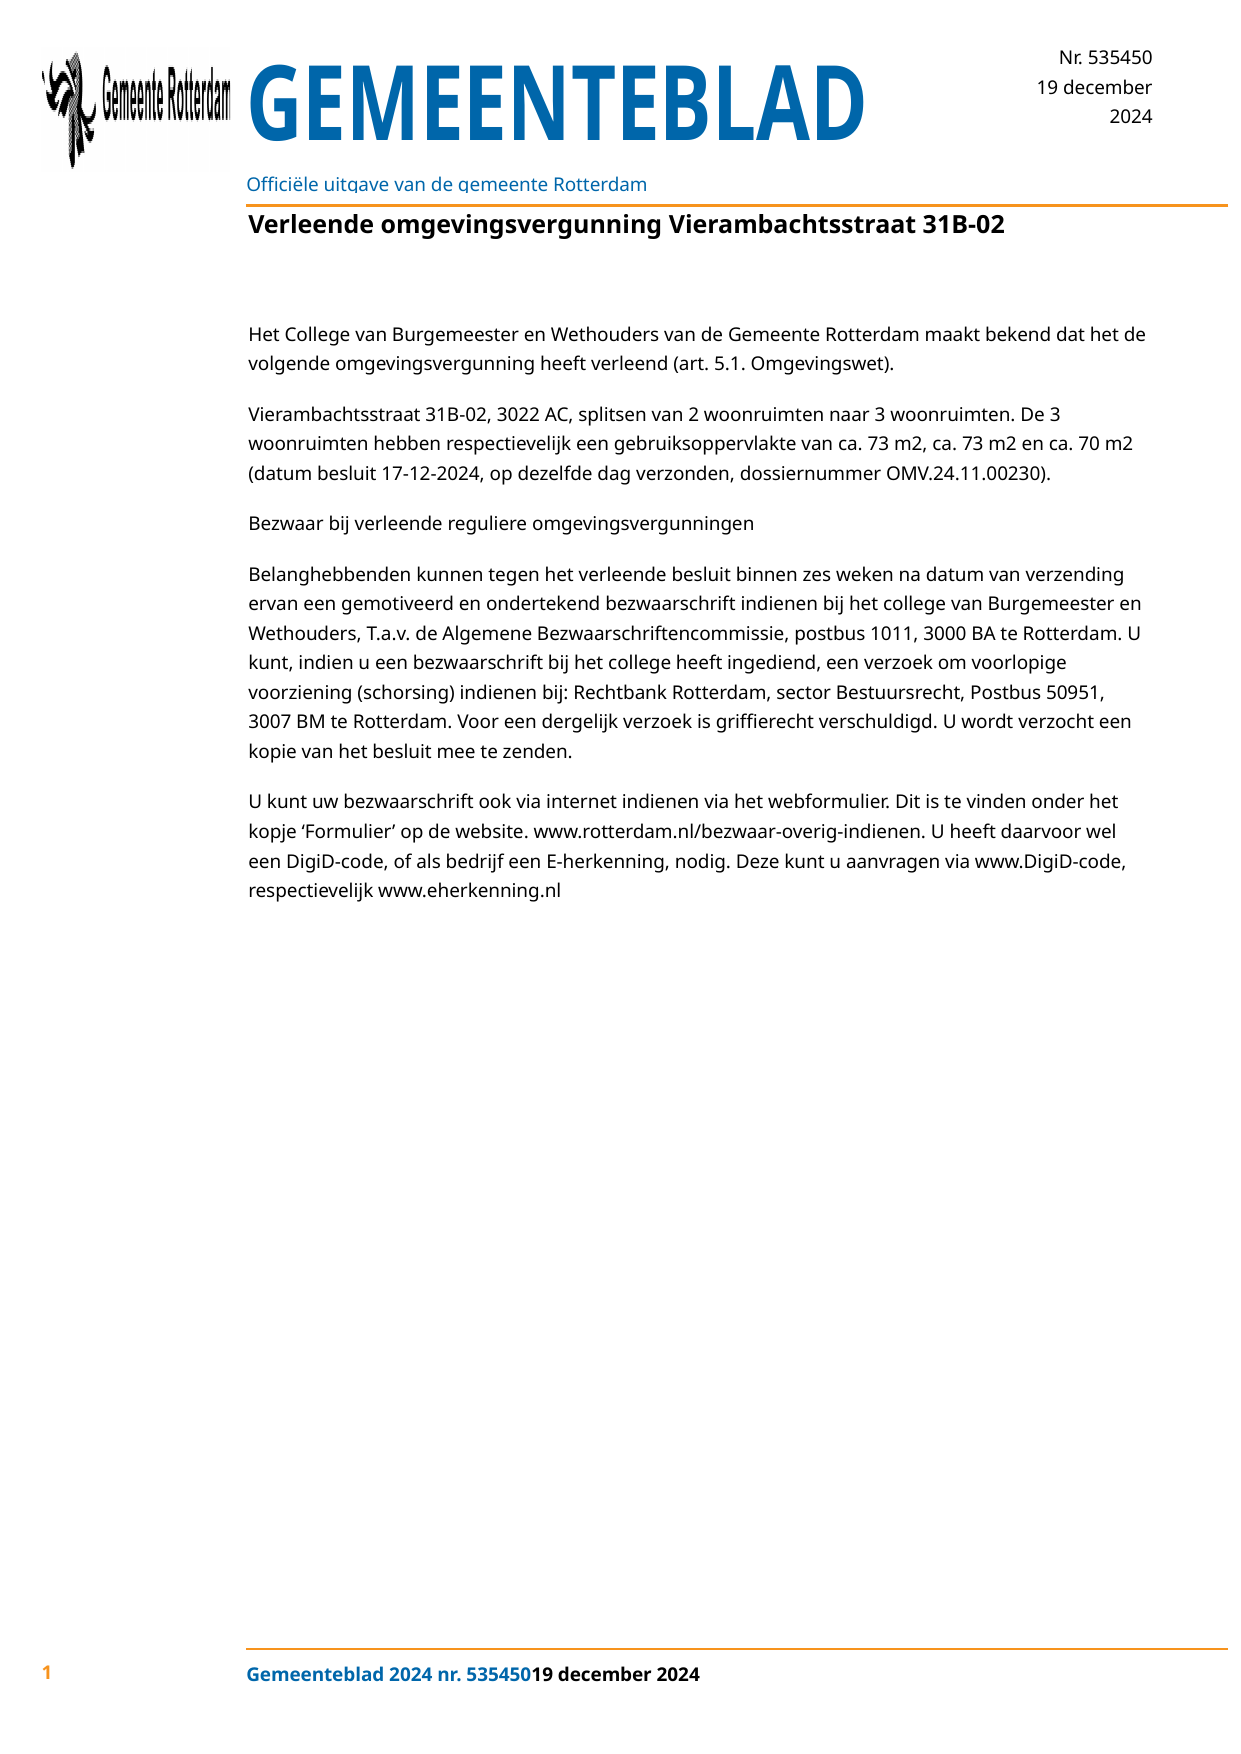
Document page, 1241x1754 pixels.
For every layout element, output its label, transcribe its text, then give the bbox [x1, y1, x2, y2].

text Het College van Burgemeester en Wethouders van de Gemeente Rotterdam maakt bekend dat het de volgende omgevingsvergunning heeft verleend (art. 5.1. Omgevingswet). [248, 321, 1152, 376]
text Verleende omgevingsvergunning Vierambachtsstraat 31B-02 [248, 207, 1152, 241]
picture [41, 47, 231, 172]
text Belanghebbenden kunnen tegen het verleende besluit binnen zes weken na datum van verzending ervan een gemotiveerd en ondertekend bezwaarschrift indienen bij het college van Burgemeester en Wethouders, T.a.v. de Algemene Bezwaarschriftencommissie, postbus 1011, 3000 BA te Rotterdam. U kunt, indien u een bezwaarschrift bij het college heeft ingediend, een verzoek om voorlopige voorziening (schorsing) indienen bij: Rechtbank Rotterdam, sector Bestuursrecht, Postbus 50951, 3007 BM te Rotterdam. Voor een dergelijk verzoek is griffierecht verschuldigd. U wordt verzocht een kopie van het besluit mee te zenden. [248, 561, 1152, 764]
text Bezwaar bij verleende reguliere omgevingsvergunningen [248, 510, 1152, 536]
text U kunt uw bezwaarschrift ook via internet indienen via het webformulier. Dit is te vinden onder het kopje ‘Formulier’ op de website. www.rotterdam.nl/bezwaar-overig-indienen. U heeft daarvoor wel een DigiD-code, of als bedrijf een E-herkenning, nodig. Deze kunt u aanvragen via www.DigiD-code, respectievelijk www.eherkenning.nl [248, 789, 1152, 903]
text Vierambachtsstraat 31B-02, 3022 AC, splitsen van 2 woonruimten naar 3 woonruimten. De 3 woonruimten hebben respectievelijk een gebruiksoppervlakte van ca. 73 m2, ca. 73 m2 en ca. 70 m2 (datum besluit 17-12-2024, op dezelfde dag verzonden, dossiernummer OMV.24.11.00230). [248, 401, 1152, 486]
